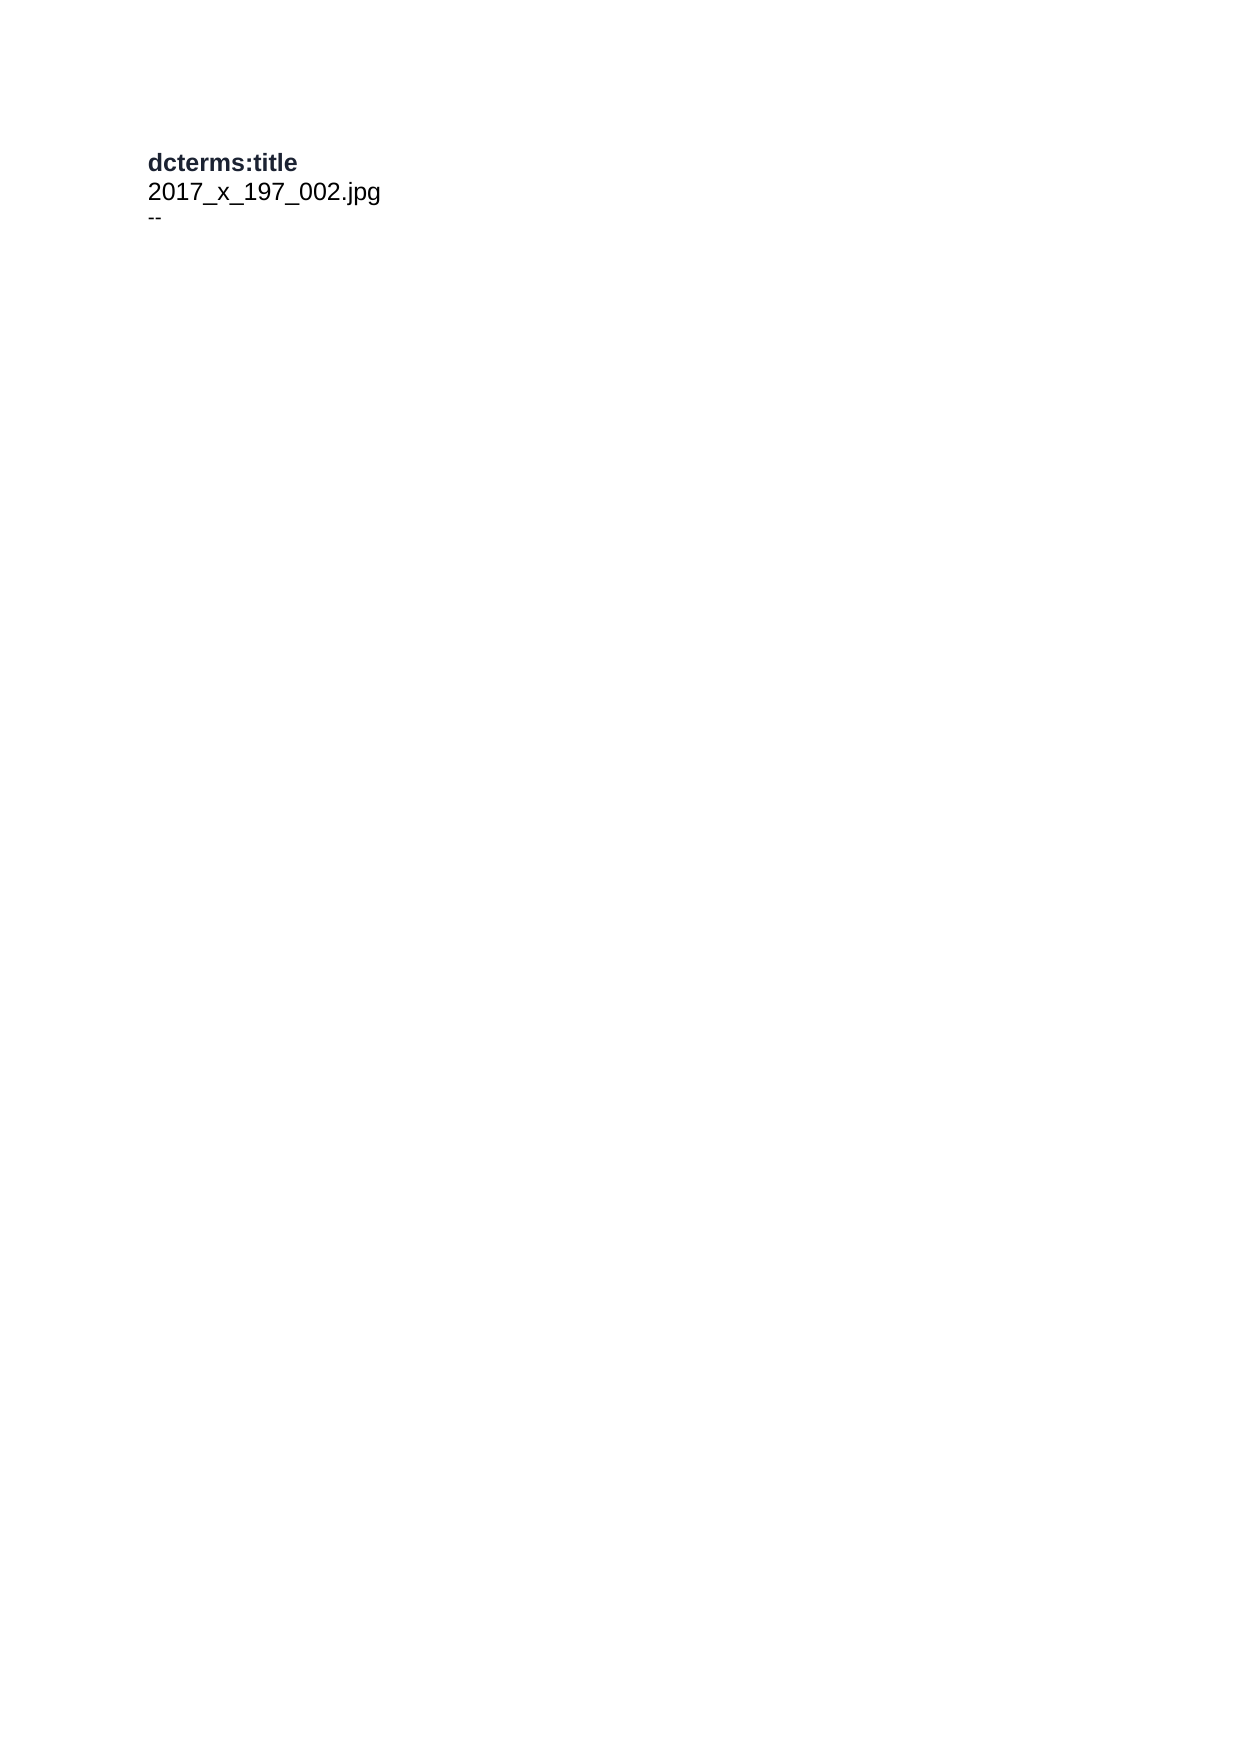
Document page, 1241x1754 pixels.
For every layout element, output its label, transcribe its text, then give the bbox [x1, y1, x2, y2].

text 2017_x_197_002.jpg [148, 176, 1092, 205]
text -- [148, 205, 1092, 229]
text dcterms:title [148, 148, 1092, 176]
